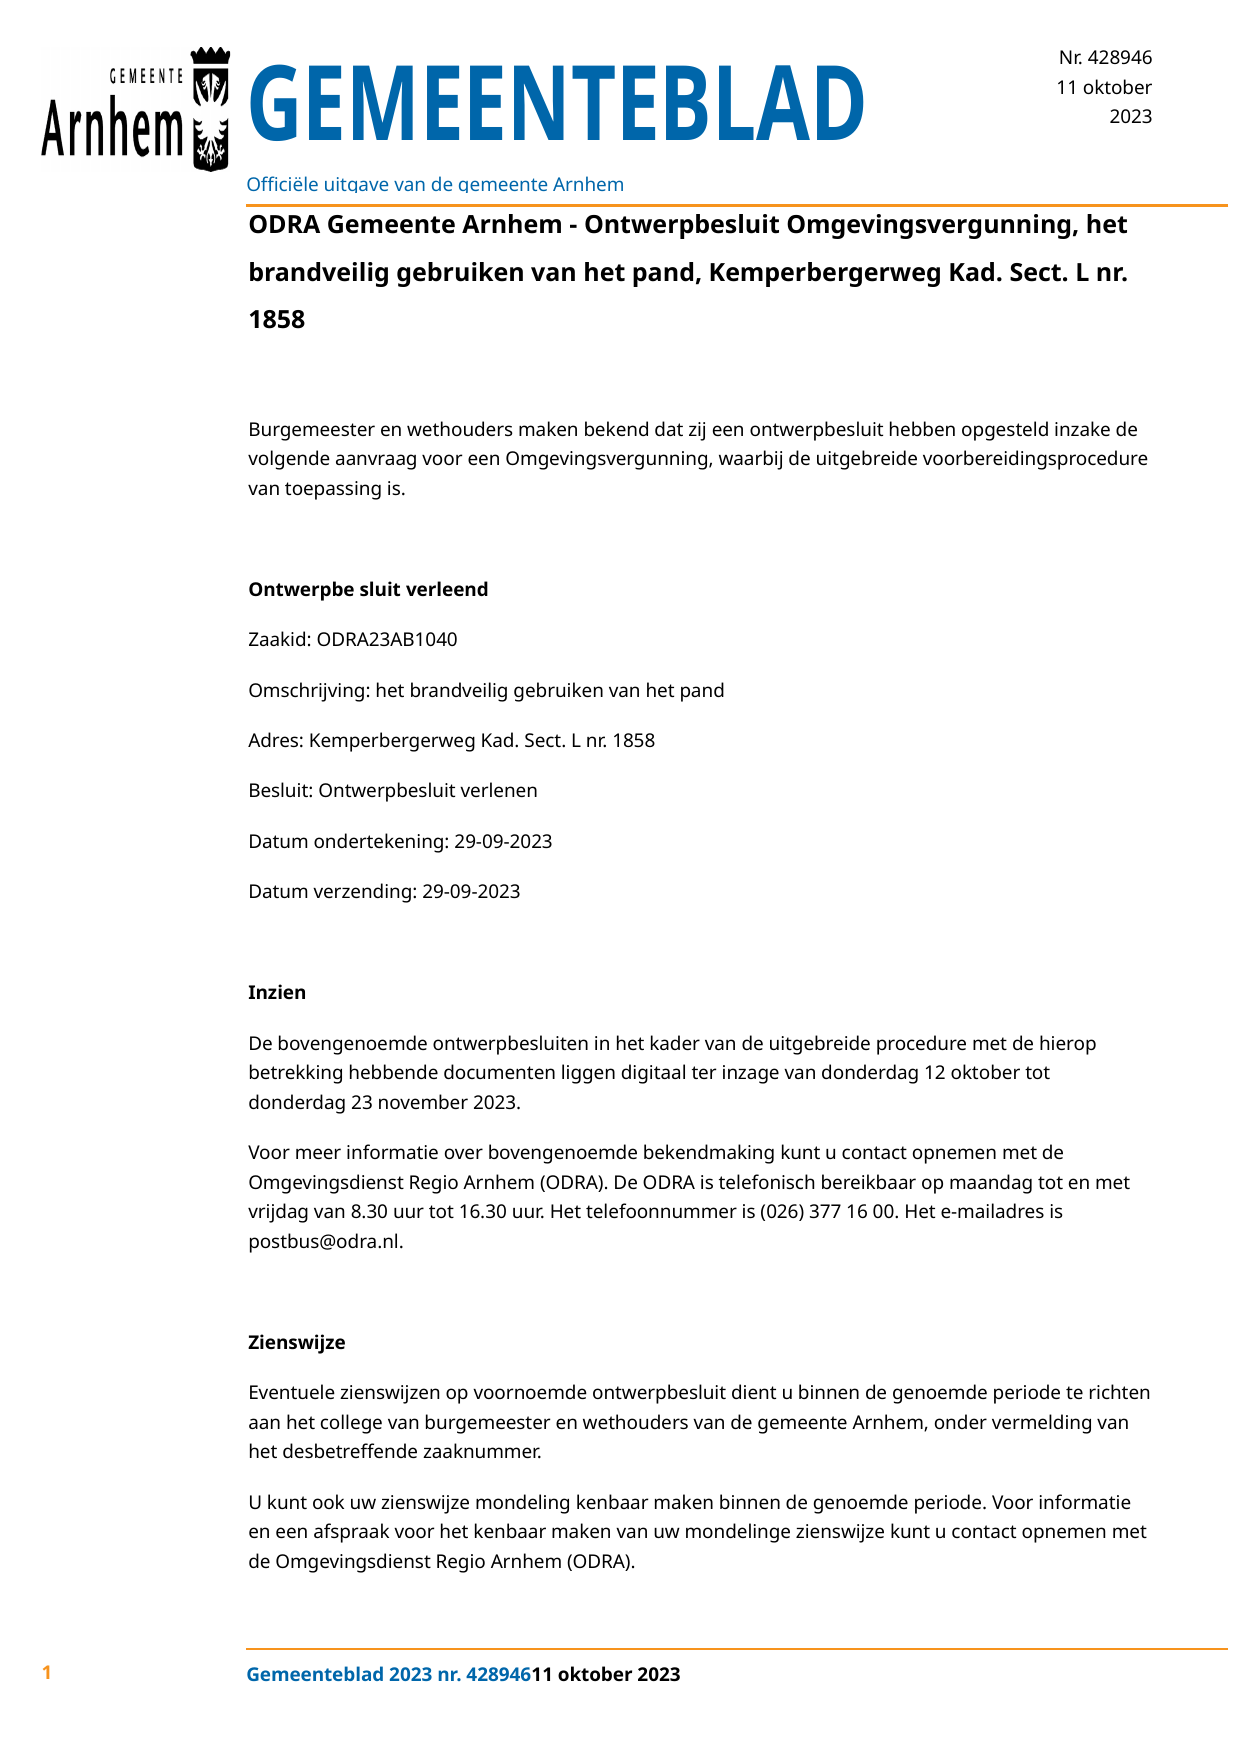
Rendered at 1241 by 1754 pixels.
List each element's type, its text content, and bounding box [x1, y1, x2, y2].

text Voor meer informatie over bovengenoemde bekendmaking kunt u contact opnemen met de Omgevingsdienst Regio Arnhem (ODRA). De ODRA is telefonisch bereikbaar op maandag tot en met vrijdag van 8.30 uur tot 16.30 uur. Het telefoonnummer is (026) 377 16 00. Het e-mailadres is postbus@odra.nl. [248, 1139, 1152, 1254]
text Omschrijving: het brandveilig gebruiken van het pand [248, 677, 1152, 702]
picture [41, 47, 231, 172]
text Burgemeester en wethouders maken bekend dat zij een ontwerpbesluit hebben opgesteld inzake de volgende aanvraag voor een Omgevingsvergunning, waarbij de uitgebreide voorbereidingsprocedure van toepassing is. [248, 416, 1152, 501]
text Datum verzending: 29-09-2023 [248, 878, 1152, 904]
text Besluit: Ontwerpbesluit verlenen [248, 778, 1152, 803]
text U kunt ook uw zienswijze mondeling kenbaar maken binnen de genoemde periode. Voor informatie en een afspraak voor het kenbaar maken van uw mondelinge zienswijze kunt u contact opnemen met de Omgevingsdienst Regio Arnhem (ODRA). [248, 1489, 1152, 1574]
text De bovengenoemde ontwerpbesluiten in het kader van de uitgebreide procedure met de hierop betrekking hebbende documenten liggen digitaal ter inzage van donderdag 12 oktober tot donderdag 23 november 2023. [248, 1030, 1152, 1114]
text ODRA Gemeente Arnhem - Ontwerpbesluit Omgevingsvergunning, het brandveilig gebruiken van het pand, Kemperbergerweg Kad. Sect. L nr. 1858 [248, 207, 1152, 336]
text Inzien [248, 979, 1152, 1005]
text Zienswijze [248, 1329, 1152, 1354]
text Zaakid: ODRA23AB1040 [248, 626, 1152, 652]
text Datum ondertekening: 29-09-2023 [248, 828, 1152, 854]
text Eventuele zienswijzen op voornoemde ontwerpbesluit dient u binnen de genoemde periode te richten aan het college van burgemeester en wethouders van de gemeente Arnhem, onder vermelding van het desbetreffende zaaknummer. [248, 1379, 1152, 1464]
text Ontwerpbe sluit verleend [248, 576, 1152, 602]
text Adres: Kemperbergerweg Kad. Sect. L nr. 1858 [248, 727, 1152, 753]
